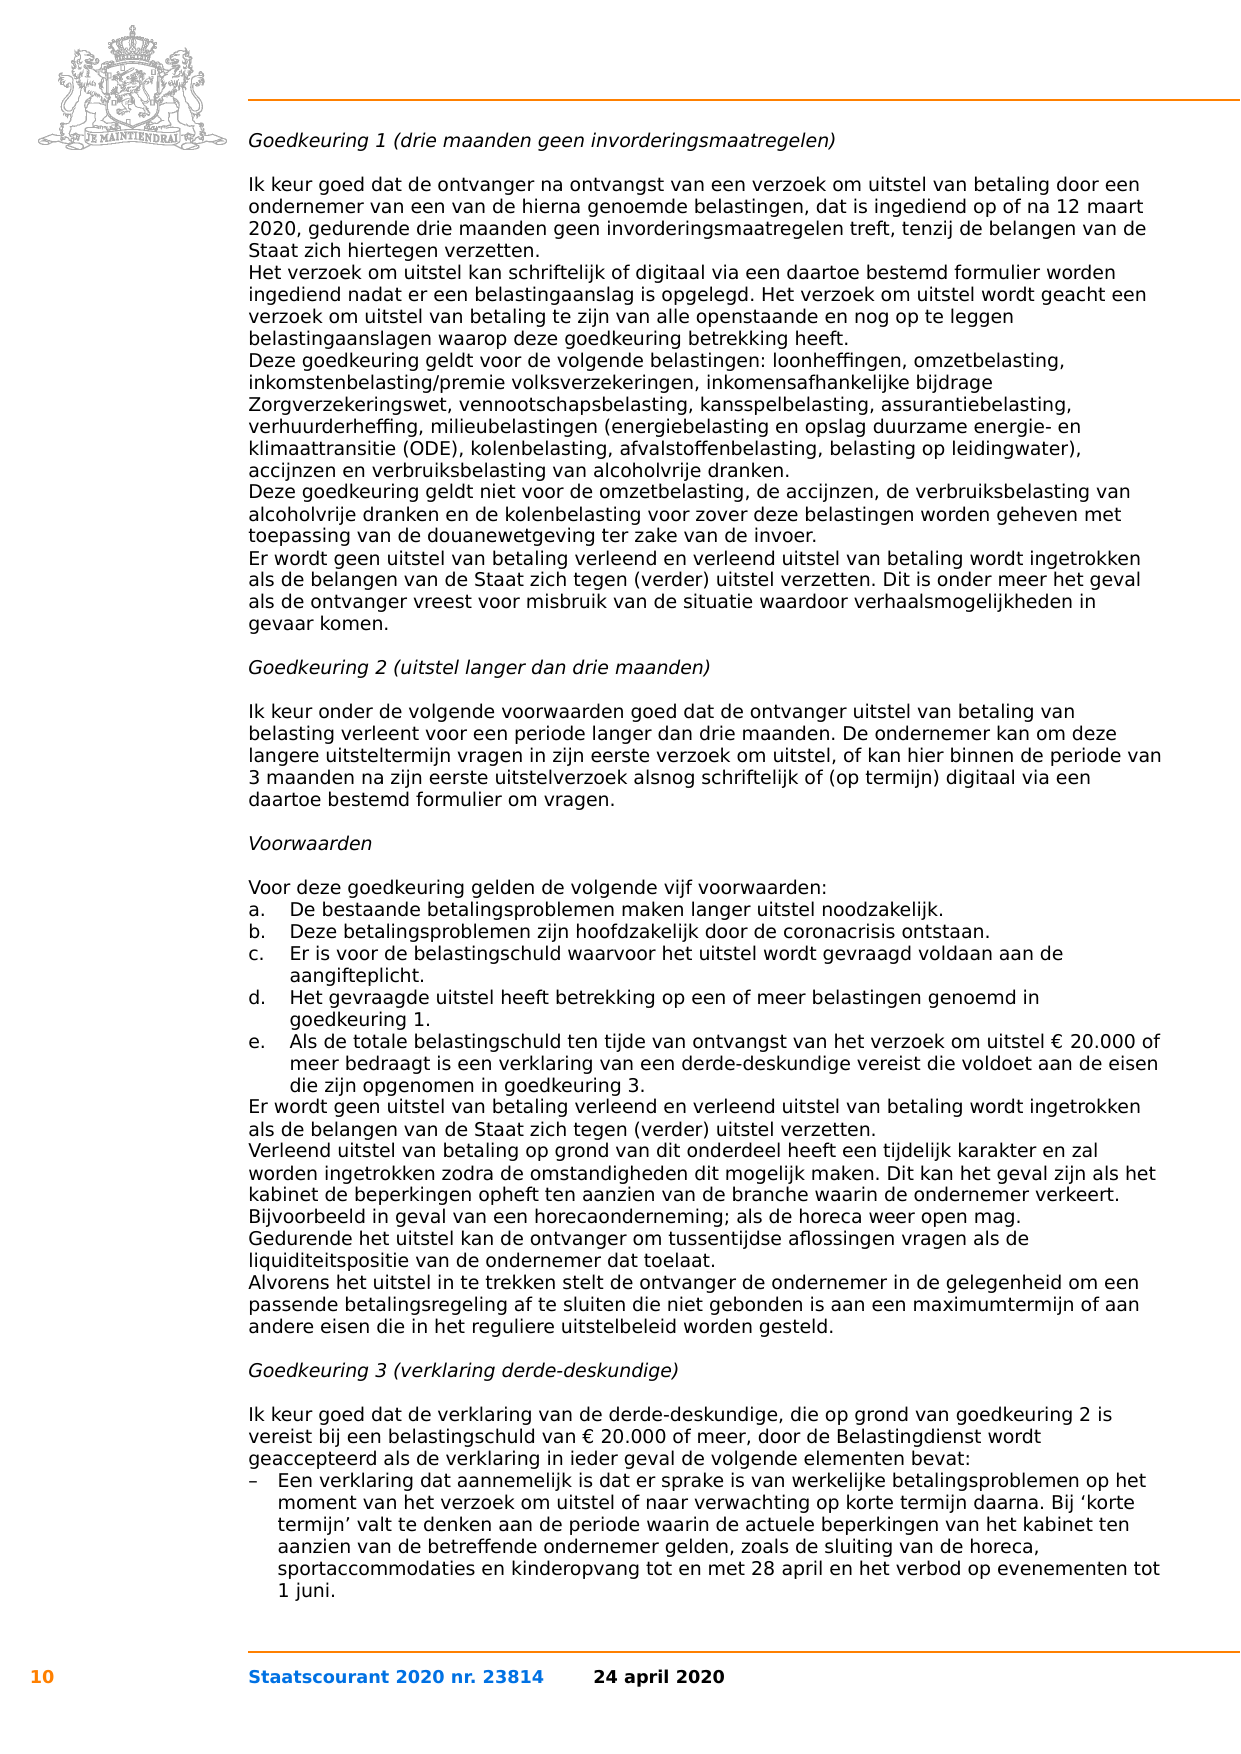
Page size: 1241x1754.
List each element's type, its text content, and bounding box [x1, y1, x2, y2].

subtitle Goedkeuring 1 (drie maanden geen invorderingsmaatregelen) [248, 130, 1163, 152]
text c. Er is voor de belastingschuld waarvoor het uitstel wordt gevraagd voldaan aan de aangifteplicht. [248, 943, 1163, 987]
text Ik keur goed dat de verklaring van de derde-deskundige, die op grond van goedkeuring 2 is vereist bij een belastingschuld van € 20.000 of meer, door de Belastingdienst wordt geaccepteerd als de verklaring in ieder geval de volgende elementen bevat: [248, 1404, 1163, 1470]
subtitle Voorwaarden [248, 833, 1163, 855]
text Ik keur onder de volgende voorwaarden goed dat de ontvanger uitstel van betaling van belasting verleent voor een periode langer dan drie maanden. De ondernemer kan om deze langere uitsteltermijn vragen in zijn eerste verzoek om uitstel, of kan hier binnen de periode van 3 maanden na zijn eerste uitstelverzoek alsnog schriftelijk of (op termijn) digitaal via een daartoe bestemd formulier om vragen. [248, 701, 1163, 811]
text Voor deze goedkeuring gelden de volgende vijf voorwaarden: [248, 877, 1163, 899]
text b. Deze betalingsproblemen zijn hoofdzakelijk door de coronacrisis ontstaan. [248, 921, 1163, 943]
text Gedurende het uitstel kan de ontvanger om tussentijdse aflossingen vragen als de liquiditeitspositie van de ondernemer dat toelaat. [248, 1228, 1163, 1272]
subtitle Goedkeuring 2 (uitstel langer dan drie maanden) [248, 657, 1163, 679]
text Het verzoek om uitstel kan schriftelijk of digitaal via een daartoe bestemd formulier worden ingediend nadat er een belastingaanslag is opgelegd. Het verzoek om uitstel wordt geacht een verzoek om uitstel van betaling te zijn van alle openstaande en nog op te leggen belastingaanslagen waarop deze goedkeuring betrekking heeft. [248, 262, 1163, 349]
subtitle Goedkeuring 3 (verklaring derde-deskundige) [248, 1360, 1163, 1382]
text Alvorens het uitstel in te trekken stelt de ontvanger de ondernemer in de gelegenheid om een passende betalingsregeling af te sluiten die niet gebonden is aan een maximumtermijn of aan andere eisen die in het reguliere uitstelbeleid worden gesteld. [248, 1272, 1163, 1338]
text Ik keur goed dat de ontvanger na ontvangst van een verzoek om uitstel van betaling door een ondernemer van een van de hierna genoemde belastingen, dat is ingediend op of na 12 maart 2020, gedurende drie maanden geen invorderingsmaatregelen treft, tenzij de belangen van de Staat zich hiertegen verzetten. [248, 174, 1163, 262]
text Deze goedkeuring geldt niet voor de omzetbelasting, de accijnzen, de verbruiksbelasting van alcoholvrije dranken en de kolenbelasting voor zover deze belastingen worden geheven met toepassing van de douanewetgeving ter zake van de invoer. [248, 481, 1163, 547]
text Er wordt geen uitstel van betaling verleend en verleend uitstel van betaling wordt ingetrokken als de belangen van de Staat zich tegen (verder) uitstel verzetten. [248, 1096, 1163, 1140]
text a. De bestaande betalingsproblemen maken langer uitstel noodzakelijk. [248, 899, 1163, 921]
picture [38, 25, 227, 150]
text e. Als de totale belastingschuld ten tijde van ontvangst van het verzoek om uitstel € 20.000 of meer bedraagt is een verklaring van een derde-deskundige vereist die voldoet aan de eisen die zijn opgenomen in goedkeuring 3. [248, 1031, 1163, 1096]
text d. Het gevraagde uitstel heeft betrekking op een of meer belastingen genoemd in goedkeuring 1. [248, 987, 1163, 1031]
text Er wordt geen uitstel van betaling verleend en verleend uitstel van betaling wordt ingetrokken als de belangen van de Staat zich tegen (verder) uitstel verzetten. Dit is onder meer het geval als de ontvanger vreest voor misbruik van de situatie waardoor verhaalsmogelijkheden in gevaar komen. [248, 547, 1163, 635]
text Deze goedkeuring geldt voor de volgende belastingen: loonheffingen, omzetbelasting, inkomstenbelasting/premie volksverzekeringen, inkomensafhankelijke bijdrage Zorgverzekeringswet, vennootschapsbelasting, kansspelbelasting, assurantiebelasting, verhuurderheffing, milieubelastingen (energiebelasting en opslag duurzame energie- en klimaattransitie (ODE), kolenbelasting, afvalstoffenbelasting, belasting op leidingwater), accijnzen en verbruiksbelasting van alcoholvrije dranken. [248, 349, 1163, 481]
text Verleend uitstel van betaling op grond van dit onderdeel heeft een tijdelijk karakter en zal worden ingetrokken zodra de omstandigheden dit mogelijk maken. Dit kan het geval zijn als het kabinet de beperkingen opheft ten aanzien van de branche waarin de ondernemer verkeert. Bijvoorbeeld in geval van een horecaonderneming; als de horeca weer open mag. [248, 1140, 1163, 1228]
text – Een verklaring dat aannemelijk is dat er sprake is van werkelijke betalingsproblemen op het moment van het verzoek om uitstel of naar verwachting op korte termijn daarna. Bij ‘korte termijn’ valt te denken aan de periode waarin de actuele beperkingen van het kabinet ten aanzien van de betreffende ondernemer gelden, zoals de sluiting van de horeca, sportaccommodaties en kinderopvang tot en met 28 april en het verbod op evenementen tot 1 juni. [248, 1470, 1163, 1602]
